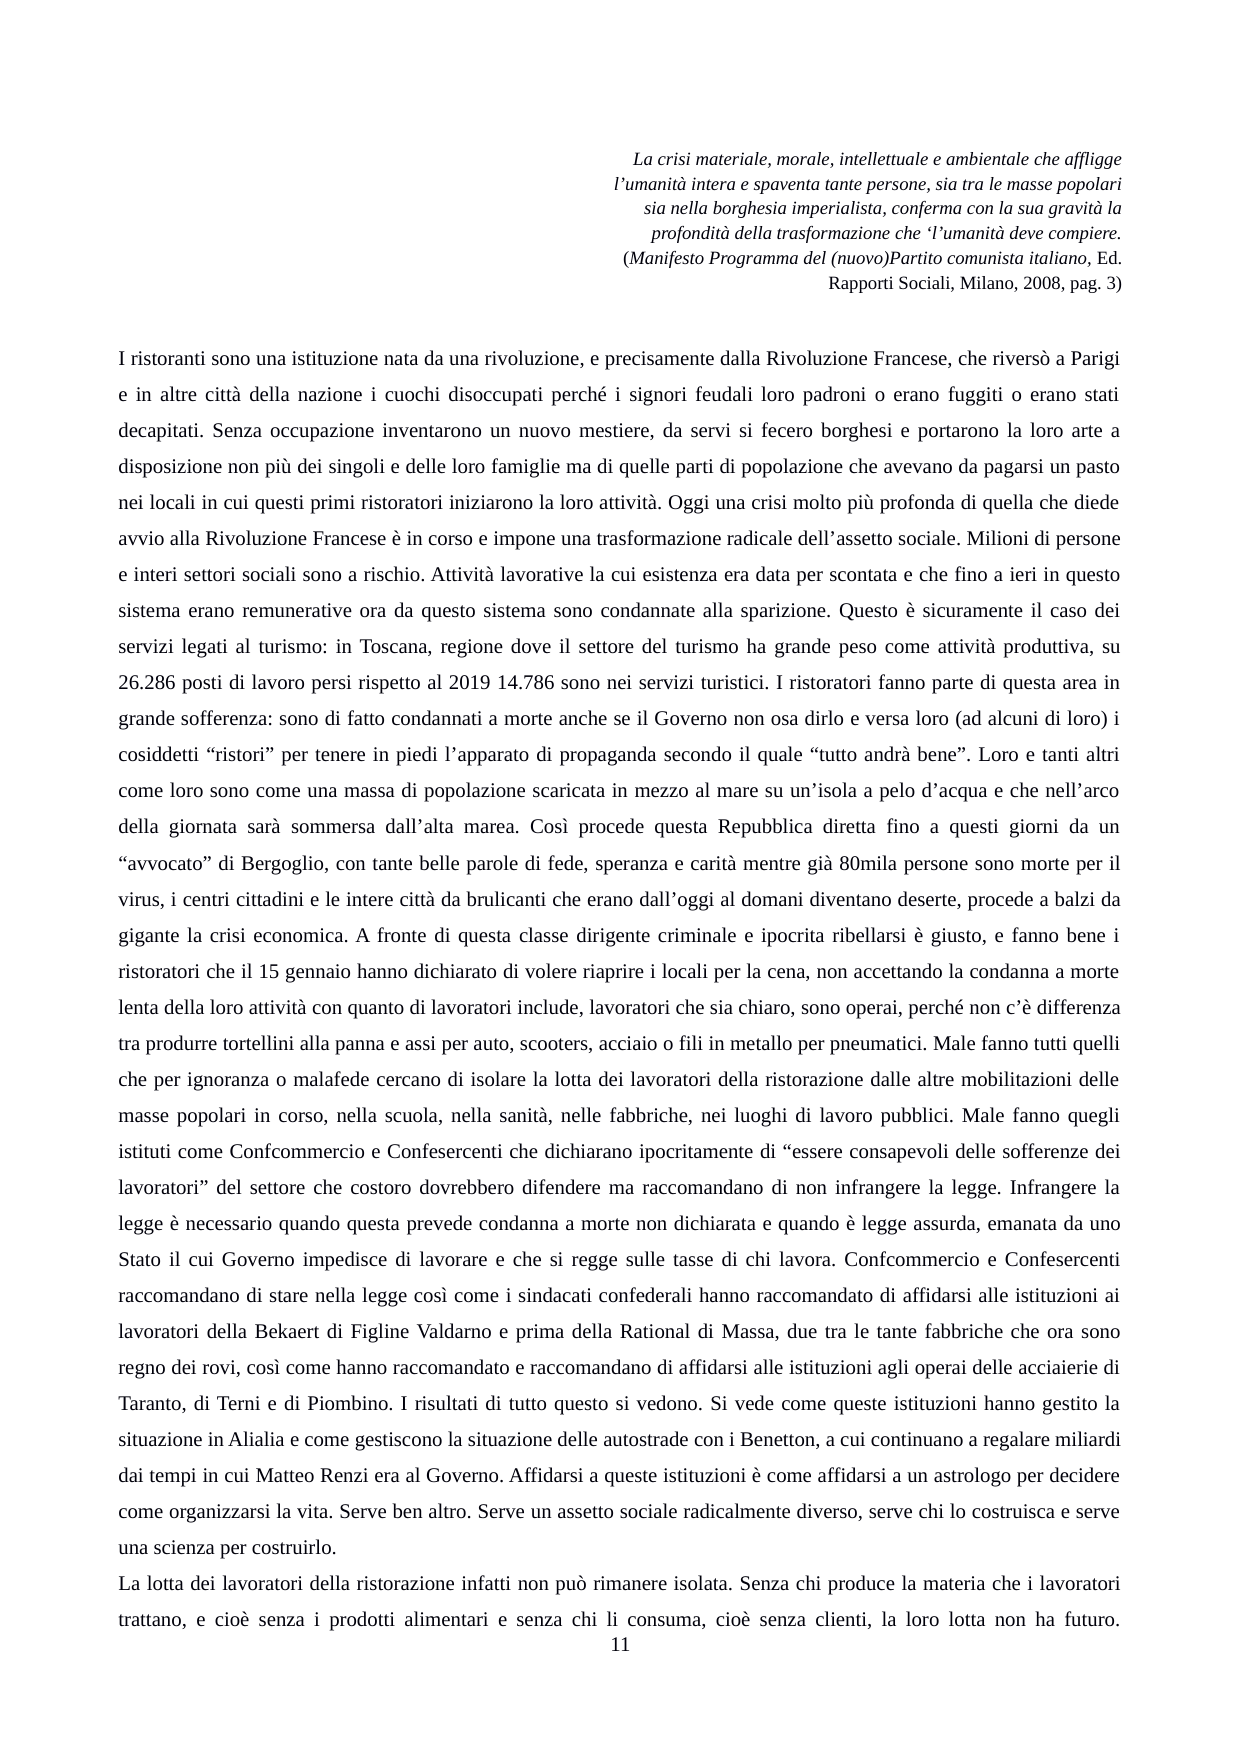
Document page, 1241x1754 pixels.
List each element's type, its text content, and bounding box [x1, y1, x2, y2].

text La crisi materiale, morale, intellettuale e ambientale che affligge l’umanità intera e spaventa tante persone, sia tra le masse popolari sia nella borghesia imperialista, conferma con la sua gravità la profondità della trasformazione che ‘l’umanità deve compiere. [591, 148, 1122, 243]
text (Manifesto Programma del (nuovo)Partito comunista italiano, Ed. Rapporti Sociali, Milano, 2008, pag. 3) [591, 247, 1122, 293]
text La lotta dei lavoratori della ristorazione infatti non può rimanere isolata. Senza chi produce la materia che i lavoratori trattano, e cioè senza i prodotti alimentari e senza chi li consuma, cioè senza clienti, la loro lotta non ha futuro. [118, 1571, 1122, 1631]
text I ristoranti sono una istituzione nata da una rivoluzione, e precisamente dalla Rivoluzione Francese, che riversò a Parigi e in altre città della nazione i cuochi disoccupati perché i signori feudali loro padroni o erano fuggiti o erano stati decapitati. Senza occupazione inventarono un nuovo mestiere, da servi si fecero borghesi e portarono la loro arte a disposizione non più dei singoli e delle loro famiglie ma di quelle parti di popolazione che avevano da pagarsi un pasto nei locali in cui questi primi ristoratori iniziarono la loro attività. Oggi una crisi molto più profonda di quella che diede avvio alla Rivoluzione Francese è in corso e impone una trasformazione radicale dell’assetto sociale. Milioni di persone e interi settori sociali sono a rischio. Attività lavorative la cui esistenza era data per scontata e che fino a ieri in questo sistema erano remunerative ora da questo sistema sono condannate alla sparizione. Questo è sicuramente il caso dei servizi legati al turismo: in Toscana, regione dove il settore del turismo ha grande peso come attività produttiva, su 26.286 posti di lavoro persi rispetto al 2019 14.786 sono nei servizi turistici. I ristoratori fanno parte di questa area in grande sofferenza: sono di fatto condannati a morte anche se il Governo non osa dirlo e versa loro (ad alcuni di loro) i cosiddetti “ristori” per tenere in piedi l’apparato di propaganda secondo il quale “tutto andrà bene”. Loro e tanti altri come loro sono come una massa di popolazione scaricata in mezzo al mare su un’isola a pelo d’acqua e che nell’arco della giornata sarà sommersa dall’alta marea. Così procede questa Repubblica diretta fino a questi giorni da un “avvocato” di Bergoglio, con tante belle parole di fede, speranza e carità mentre già 80mila persone sono morte per il virus, i centri cittadini e le intere città da brulicanti che erano dall’oggi al domani diventano deserte, procede a balzi da gigante la crisi economica. A fronte di questa classe dirigente criminale e ipocrita ribellarsi è giusto, e fanno bene i ristoratori che il 15 gennaio hanno dichiarato di volere riaprire i locali per la cena, non accettando la condanna a morte lenta della loro attività con quanto di lavoratori include, lavoratori che sia chiaro, sono operai, perché non c’è differenza tra produrre tortellini alla panna e assi per auto, scooters, acciaio o fili in metallo per pneumatici. Male fanno tutti quelli che per ignoranza o malafede cercano di isolare la lotta dei lavoratori della ristorazione dalle altre mobilitazioni delle masse popolari in corso, nella scuola, nella sanità, nelle fabbriche, nei luoghi di lavoro pubblici. Male fanno quegli istituti come Confcommercio e Confesercenti che dichiarano ipocritamente di “essere consapevoli delle sofferenze dei lavoratori” del settore che costoro dovrebbero difendere ma raccomandano di non infrangere la legge. Infrangere la legge è necessario quando questa prevede condanna a morte non dichiarata e quando è legge assurda, emanata da uno Stato il cui Governo impedisce di lavorare e che si regge sulle tasse di chi lavora. Confcommercio e Confesercenti raccomandano di stare nella legge così come i sindacati confederali hanno raccomandato di affidarsi alle istituzioni ai lavoratori della Bekaert di Figline Valdarno e prima della Rational di Massa, due tra le tante fabbriche che ora sono regno dei rovi, così come hanno raccomandato e raccomandano di affidarsi alle istituzioni agli operai delle acciaierie di Taranto, di Terni e di Piombino. I risultati di tutto questo si vedono. Si vede come queste istituzioni hanno gestito la situazione in Alialia e come gestiscono la situazione delle autostrade con i Benetton, a cui continuano a regalare miliardi dai tempi in cui Matteo Renzi era al Governo. Affidarsi a queste istituzioni è come affidarsi a un astrologo per decidere come organizzarsi la vita. Serve ben altro. Serve un assetto sociale radicalmente diverso, serve chi lo costruisca e serve una scienza per costruirlo. [118, 346, 1122, 1559]
